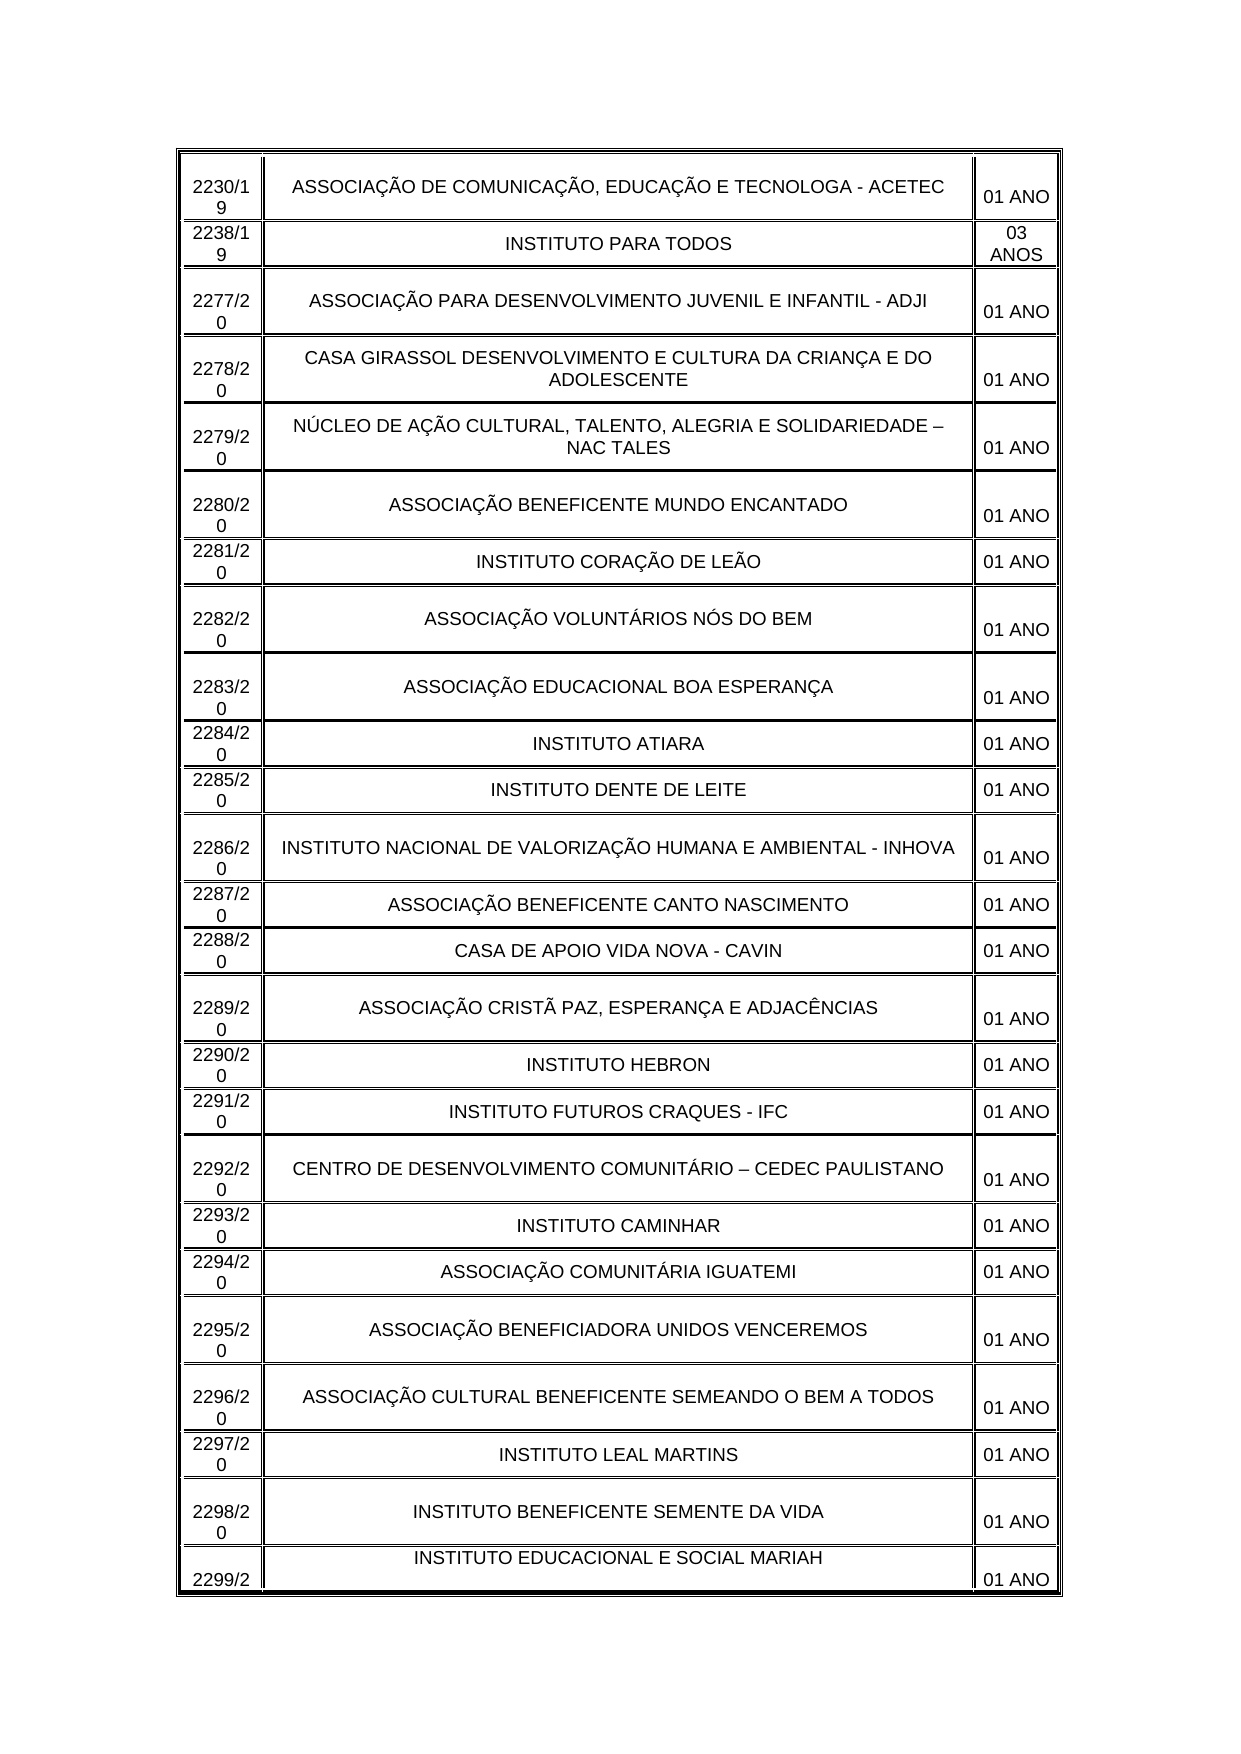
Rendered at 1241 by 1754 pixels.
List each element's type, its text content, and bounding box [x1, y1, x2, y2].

table_cell 01 ANO [976, 1133, 1059, 1201]
table_cell 2292/20 [180, 1133, 261, 1201]
table_cell 2283/20 [181, 651, 261, 719]
table_cell 01 ANO [974, 812, 1059, 879]
table_cell 01 ANO [974, 1476, 1059, 1544]
table_cell 2280/20 [181, 469, 261, 537]
table_cell INSTITUTO FUTUROS CRAQUES - IFC [265, 1090, 972, 1133]
table_cell INSTITUTO NACIONAL DE VALORIZAÇÃO HUMANA E AMBIENTAL - INHOVA [265, 815, 972, 879]
table_cell 2285/20 [181, 765, 261, 812]
table_cell 2293/20 [180, 1201, 263, 1247]
table_cell ASSOCIAÇÃO BENEFICIADORA UNIDOS VENCEREMOS [265, 1297, 972, 1361]
table_cell 2295/20 [181, 1294, 261, 1361]
table_cell 01 ANO [976, 583, 1058, 651]
table_cell 2294/20 [181, 1247, 261, 1293]
table_cell CASA GIRASSOL DESENVOLVIMENTO E CULTURA DA CRIANÇA E DO ADOLESCENTE [265, 337, 972, 401]
table_cell ASSOCIAÇÃO DE COMUNICAÇÃO, EDUCAÇÃO E TECNOLOGA - ACETEC [263, 152, 974, 219]
table_cell 01 ANO [976, 972, 1058, 1040]
table_cell ASSOCIAÇÃO BENEFICENTE CANTO NASCIMENTO [265, 883, 972, 926]
table_cell 01 ANO [976, 265, 1058, 333]
table_cell INSTITUTO HEBRON [265, 1044, 972, 1087]
table_cell 01 ANO [974, 1201, 1059, 1247]
table_cell 01 ANO [976, 1294, 1058, 1361]
table_cell 01 ANO [976, 333, 1058, 401]
table_cell INSTITUTO LEAL MARTINS [265, 1433, 972, 1476]
table_cell 2289/20 [181, 972, 261, 1040]
table_cell 01 ANO [976, 765, 1058, 812]
table_cell 2288/20 [181, 926, 261, 972]
table_cell INSTITUTO EDUCACIONAL E SOCIAL MARIAH [263, 1544, 974, 1590]
table_cell 2287/20 [181, 880, 261, 926]
table_cell 01 ANO [976, 926, 1057, 972]
table_cell 01 ANO [974, 1544, 1059, 1590]
table_cell INSTITUTO DENTE DE LEITE [265, 769, 972, 812]
table_cell ASSOCIAÇÃO BENEFICENTE MUNDO ENCANTADO [265, 472, 972, 537]
table_cell 2291/20 [180, 1087, 263, 1133]
table_cell 2298/20 [180, 1476, 263, 1544]
table_cell 2290/20 [181, 1040, 261, 1087]
table_cell 2278/20 [181, 333, 261, 401]
table_cell 01 ANO [976, 1247, 1058, 1293]
table_cell 01 ANO [976, 1429, 1058, 1476]
table_cell 2277/20 [181, 265, 261, 333]
table_cell INSTITUTO CORAÇÃO DE LEÃO [265, 540, 972, 583]
table_cell 2297/20 [181, 1429, 261, 1476]
table_cell 01 ANO [976, 469, 1057, 537]
table_cell INSTITUTO CAMINHAR [265, 1204, 972, 1247]
table_cell 01 ANO [974, 1087, 1059, 1133]
table_cell ASSOCIAÇÃO CRISTÃ PAZ, ESPERANÇA E ADJACÊNCIAS [265, 976, 972, 1040]
table_cell 01 ANO [976, 651, 1057, 719]
table_cell 2281/20 [180, 537, 263, 583]
table_cell 2282/20 [181, 583, 261, 651]
table_cell ASSOCIAÇÃO EDUCACIONAL BOA ESPERANÇA [265, 654, 972, 719]
table_cell 2230/19 [180, 152, 263, 219]
table_cell 01 ANO [974, 154, 1057, 219]
table_cell 01 ANO [976, 1361, 1058, 1429]
table_cell 2299/2 [180, 1544, 263, 1590]
table_cell 2286/20 [180, 812, 263, 879]
table_cell 01 ANO [974, 537, 1059, 583]
table_cell ASSOCIAÇÃO CULTURAL BENEFICENTE SEMEANDO O BEM A TODOS [265, 1365, 972, 1429]
table_cell 2279/20 [181, 401, 261, 469]
table_cell INSTITUTO BENEFICENTE SEMENTE DA VIDA [265, 1479, 972, 1544]
table_cell CASA DE APOIO VIDA NOVA - CAVIN [265, 929, 972, 972]
table_cell 03 ANOS [974, 219, 1059, 265]
table_cell INSTITUTO ATIARA [265, 722, 972, 765]
table_cell NÚCLEO DE AÇÃO CULTURAL, TALENTO, ALEGRIA E SOLIDARIEDADE – NAC TALES [265, 404, 972, 469]
table_cell ASSOCIAÇÃO PARA DESENVOLVIMENTO JUVENIL E INFANTIL - ADJI [265, 269, 972, 333]
table_cell 01 ANO [976, 1040, 1058, 1087]
table_cell 01 ANO [976, 719, 1057, 765]
table_cell 2238/19 [180, 219, 263, 265]
table_cell ASSOCIAÇÃO VOLUNTÁRIOS NÓS DO BEM [265, 587, 972, 651]
table_cell 2296/20 [181, 1361, 261, 1429]
table_cell CENTRO DE DESENVOLVIMENTO COMUNITÁRIO – CEDEC PAULISTANO [265, 1136, 972, 1201]
table_cell 2284/20 [181, 719, 261, 765]
table_cell 01 ANO [976, 880, 1058, 926]
table_cell 01 ANO [976, 401, 1057, 469]
table_cell ASSOCIAÇÃO COMUNITÁRIA IGUATEMI [265, 1251, 972, 1293]
table_cell INSTITUTO PARA TODOS [265, 222, 972, 265]
